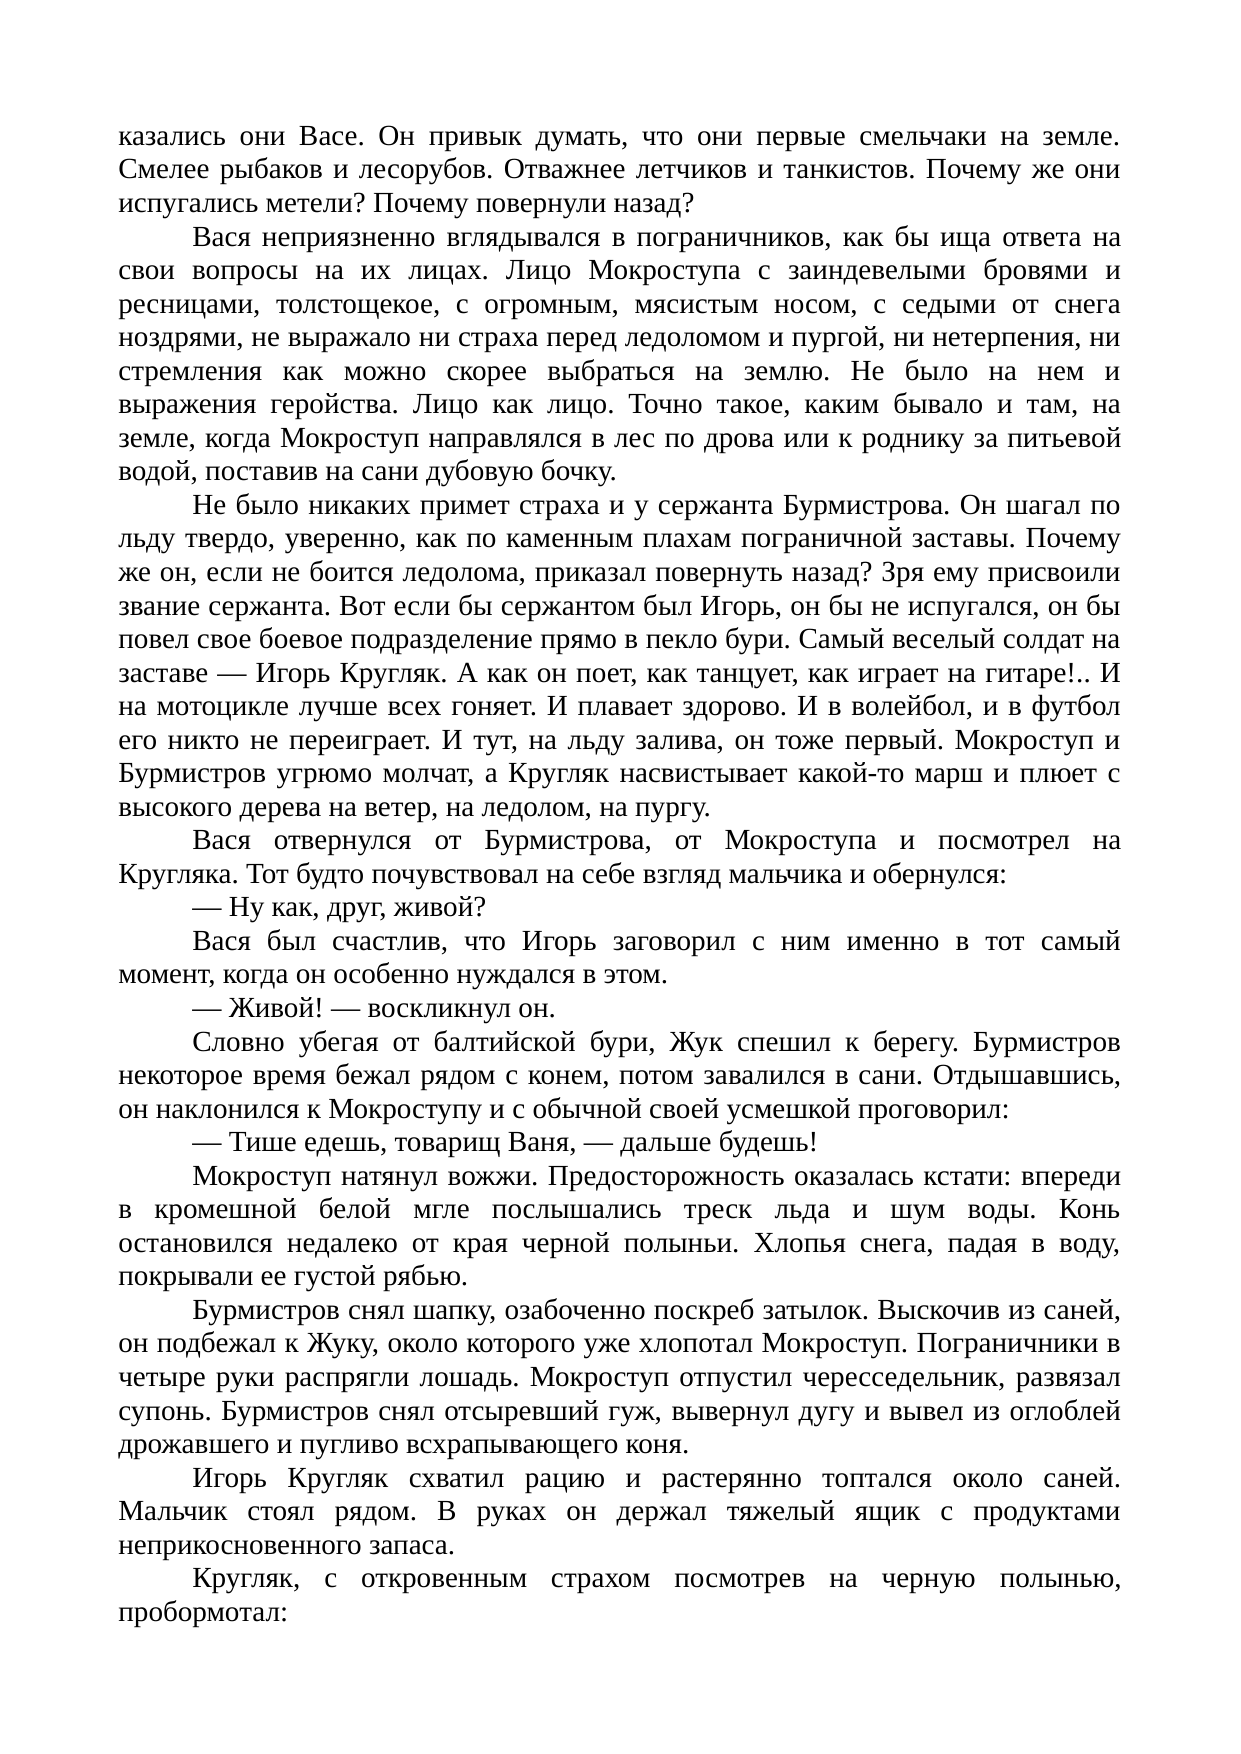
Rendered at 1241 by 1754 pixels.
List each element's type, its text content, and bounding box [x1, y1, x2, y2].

text Не было никаких примет страха и у сержанта Бурмистрова. Он шагал по льду твердо, уверенно, как по каменным плахам пограничной заставы. Почему же он, если не боится ледолома, приказал повернуть назад? Зря ему присвоили звание сержанта. Вот если бы сержантом был Игорь, он бы не испугался, он бы повел свое боевое подразделение прямо в пекло бури. Самый веселый солдат на заставе — Игорь Кругляк. А как он поет, как танцует, как играет на гитаре!.. И на мотоцикле лучше всех гоняет. И плавает здорово. И в волейбол, и в футбол его никто не переиграет. И тут, на льду залива, он тоже первый. Мокроступ и Бурмистров угрюмо молчат, а Кругляк насвистывает какой-то марш и плюет с высокого дерева на ветер, на ледолом, на пургу. [118, 487, 1122, 822]
text Бурмистров снял шапку, озабоченно поскреб затылок. Выскочив из саней, он подбежал к Жуку, около которого уже хлопотал Мокроступ. Пограничники в четыре руки распрягли лошадь. Мокроступ отпустил чересседельник, развязал супонь. Бурмистров снял отсыревший гуж, вывернул дугу и вывел из оглоблей дрожавшего и пугливо всхрапывающего коня. [118, 1292, 1122, 1460]
text Игорь Кругляк схватил рацию и растерянно топтался около саней. Мальчик стоял рядом. В руках он держал тяжелый ящик с продуктами неприкосновенного запаса. [118, 1460, 1122, 1560]
text казались они Васе. Он привык думать, что они первые смельчаки на земле. Смелее рыбаков и лесорубов. Отважнее летчиков и танкистов. Почему же они испугались метели? Почему повернули назад? [118, 118, 1122, 219]
text Мокроступ натянул вожжи. Предосторожность оказалась кстати: впереди в кромешной белой мгле послышались треск льда и шум воды. Конь остановился недалеко от края черной полыньи. Хлопья снега, падая в воду, покрывали ее густой рябью. [118, 1158, 1122, 1292]
text Вася неприязненно вглядывался в пограничников, как бы ища ответа на свои вопросы на их лицах. Лицо Мокроступа с заиндевелыми бровями и ресницами, толстощекое, с огромным, мясистым носом, с седыми от снега ноздрями, не выражало ни страха перед ледоломом и пургой, ни нетерпения, ни стремления как можно скорее выбраться на землю. Не было на нем и выражения геройства. Лицо как лицо. Точно такое, каким бывало и там, на земле, когда Мокроступ направлялся в лес по дрова или к роднику за питьевой водой, поставив на сани дубовую бочку. [118, 219, 1122, 487]
text Вася был счастлив, что Игорь заговорил с ним именно в тот самый момент, когда он особенно нуждался в этом. [118, 923, 1122, 990]
text Кругляк, с откровенным страхом посмотрев на черную полынью, пробормотал: [118, 1560, 1122, 1627]
text — Тише едешь, товарищ Ваня, — дальше будешь! [118, 1124, 1122, 1158]
text Словно убегая от балтийской бури, Жук спешил к берегу. Бурмистров некоторое время бежал рядом с конем, потом завалился в сани. Отдышавшись, он наклонился к Мокроступу и с обычной своей усмешкой проговорил: [118, 1024, 1122, 1124]
text — Ну как, друг, живой? [118, 889, 1122, 923]
text — Живой! — воскликнул он. [118, 990, 1122, 1024]
text Вася отвернулся от Бурмистрова, от Мокроступа и посмотрел на Кругляка. Тот будто почувствовал на себе взгляд мальчика и обернулся: [118, 822, 1122, 889]
